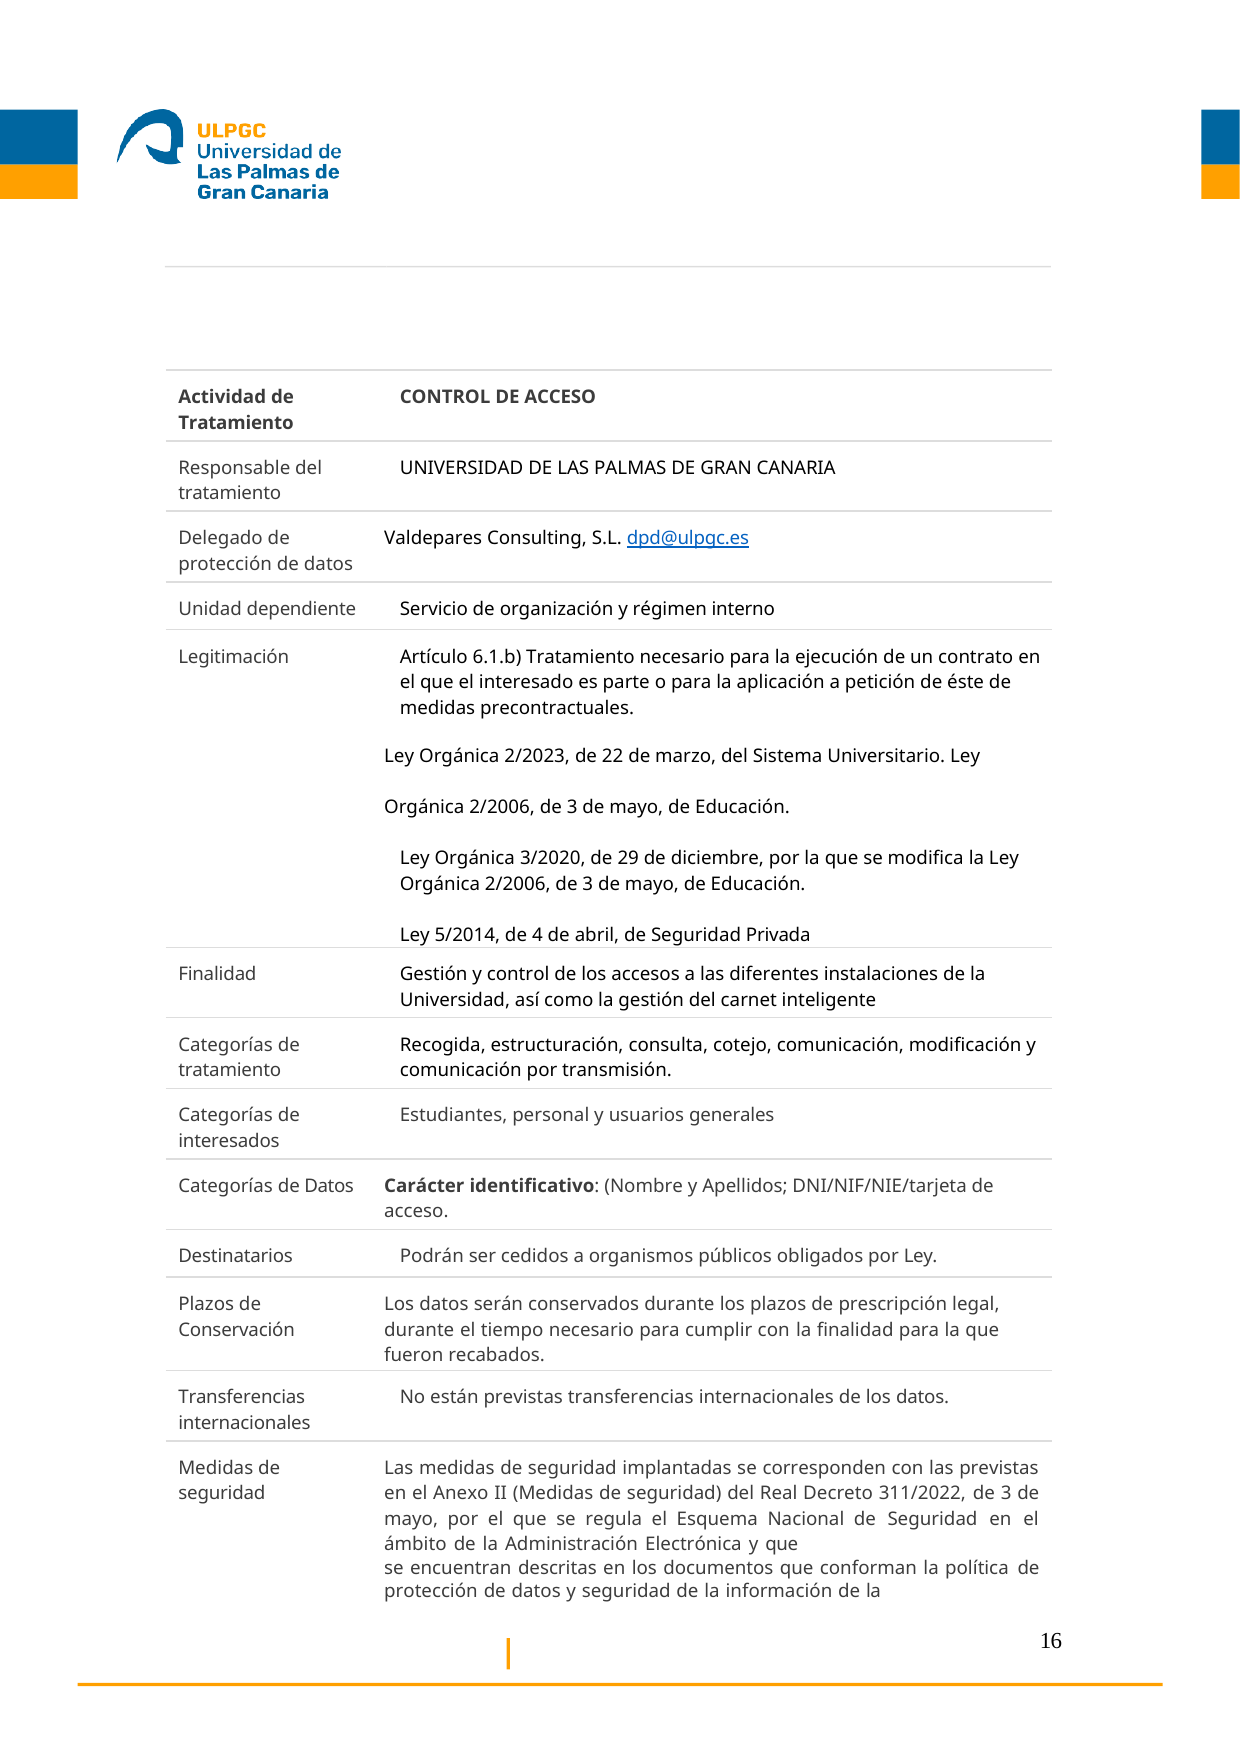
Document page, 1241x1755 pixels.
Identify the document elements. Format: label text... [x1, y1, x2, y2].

table_cell Podrán ser cedidos a organismos públicos obligados por Ley. [384, 1230, 1052, 1276]
table_cell Valdepares Consulting, S.L. dpd@ulpgc.es [384, 512, 1052, 581]
table_cell Estudiantes, personal y usuarios generales [384, 1089, 1052, 1158]
table_cell Medidas de seguridad [166, 1442, 384, 1602]
table_cell Las medidas de seguridad implantadas se corresponden con las previstas en el Anexo II (Medidas de seguridad) del Real Decreto 311/2022, de 3 de mayo, por el que se regula el Esquema Nacional de Seguridad en el ámbito de la Administración Electrónica y que se encuentran descritas en los documentos que conforman la política de protección de datos y seguridad de la información de la [384, 1442, 1052, 1602]
table_cell Categorías de tratamiento [166, 1018, 384, 1087]
table_cell Recogida, estructuración, consulta, cotejo, comunicación, modificación y comunicación por transmisión. [384, 1018, 1052, 1087]
table_cell Carácter identificativo: (Nombre y Apellidos; DNI/NIF/NIE/tarjeta de acceso. [384, 1160, 1052, 1228]
table_cell UNIVERSIDAD DE LAS PALMAS DE GRAN CANARIA [384, 442, 1052, 510]
table_cell Responsable del tratamiento [166, 442, 384, 510]
table_cell Delegado de protección de datos [166, 512, 384, 581]
table_cell Finalidad [166, 948, 384, 1017]
table_cell Legitimación [166, 630, 384, 946]
table_cell Categorías de Datos [166, 1160, 384, 1228]
table_cell Transferencias internacionales [166, 1371, 384, 1440]
table_cell No están previstas transferencias internacionales de los datos. [384, 1371, 1052, 1440]
table_cell Servicio de organización y régimen interno [384, 583, 1052, 629]
table_cell Los datos serán conservados durante los plazos de prescripción legal, durante el tiempo necesario para cumplir con la finalidad para la que fueron recabados. [384, 1278, 1052, 1369]
table_header Actividad de Tratamiento [166, 371, 384, 440]
table_cell Unidad dependiente [166, 583, 384, 629]
table_cell Gestión y control de los accesos a las diferentes instalaciones de la Universidad, así como la gestión del carnet inteligente [384, 948, 1052, 1017]
table_cell Artículo 6.1.b) Tratamiento necesario para la ejecución de un contrato en el que el interesado es parte o para la aplicación a petición de éste de medidas precontractuales. Ley Orgánica 2/2023, de 22 de marzo, del Sistema Universitario. Ley Orgánica 2/2006, de 3 de mayo, de Educación. Ley Orgánica 3/2020, de 29 de diciembre, por la que se modifica la Ley Orgánica 2/2006, de 3 de mayo, de Educación. Ley 5/2014, de 4 de abril, de Seguridad Privada [384, 630, 1052, 946]
table_header CONTROL DE ACCESO [384, 371, 1052, 440]
table_cell Categorías de interesados [166, 1089, 384, 1158]
table_cell Destinatarios [166, 1230, 384, 1276]
table_cell Plazos de Conservación [166, 1278, 384, 1369]
